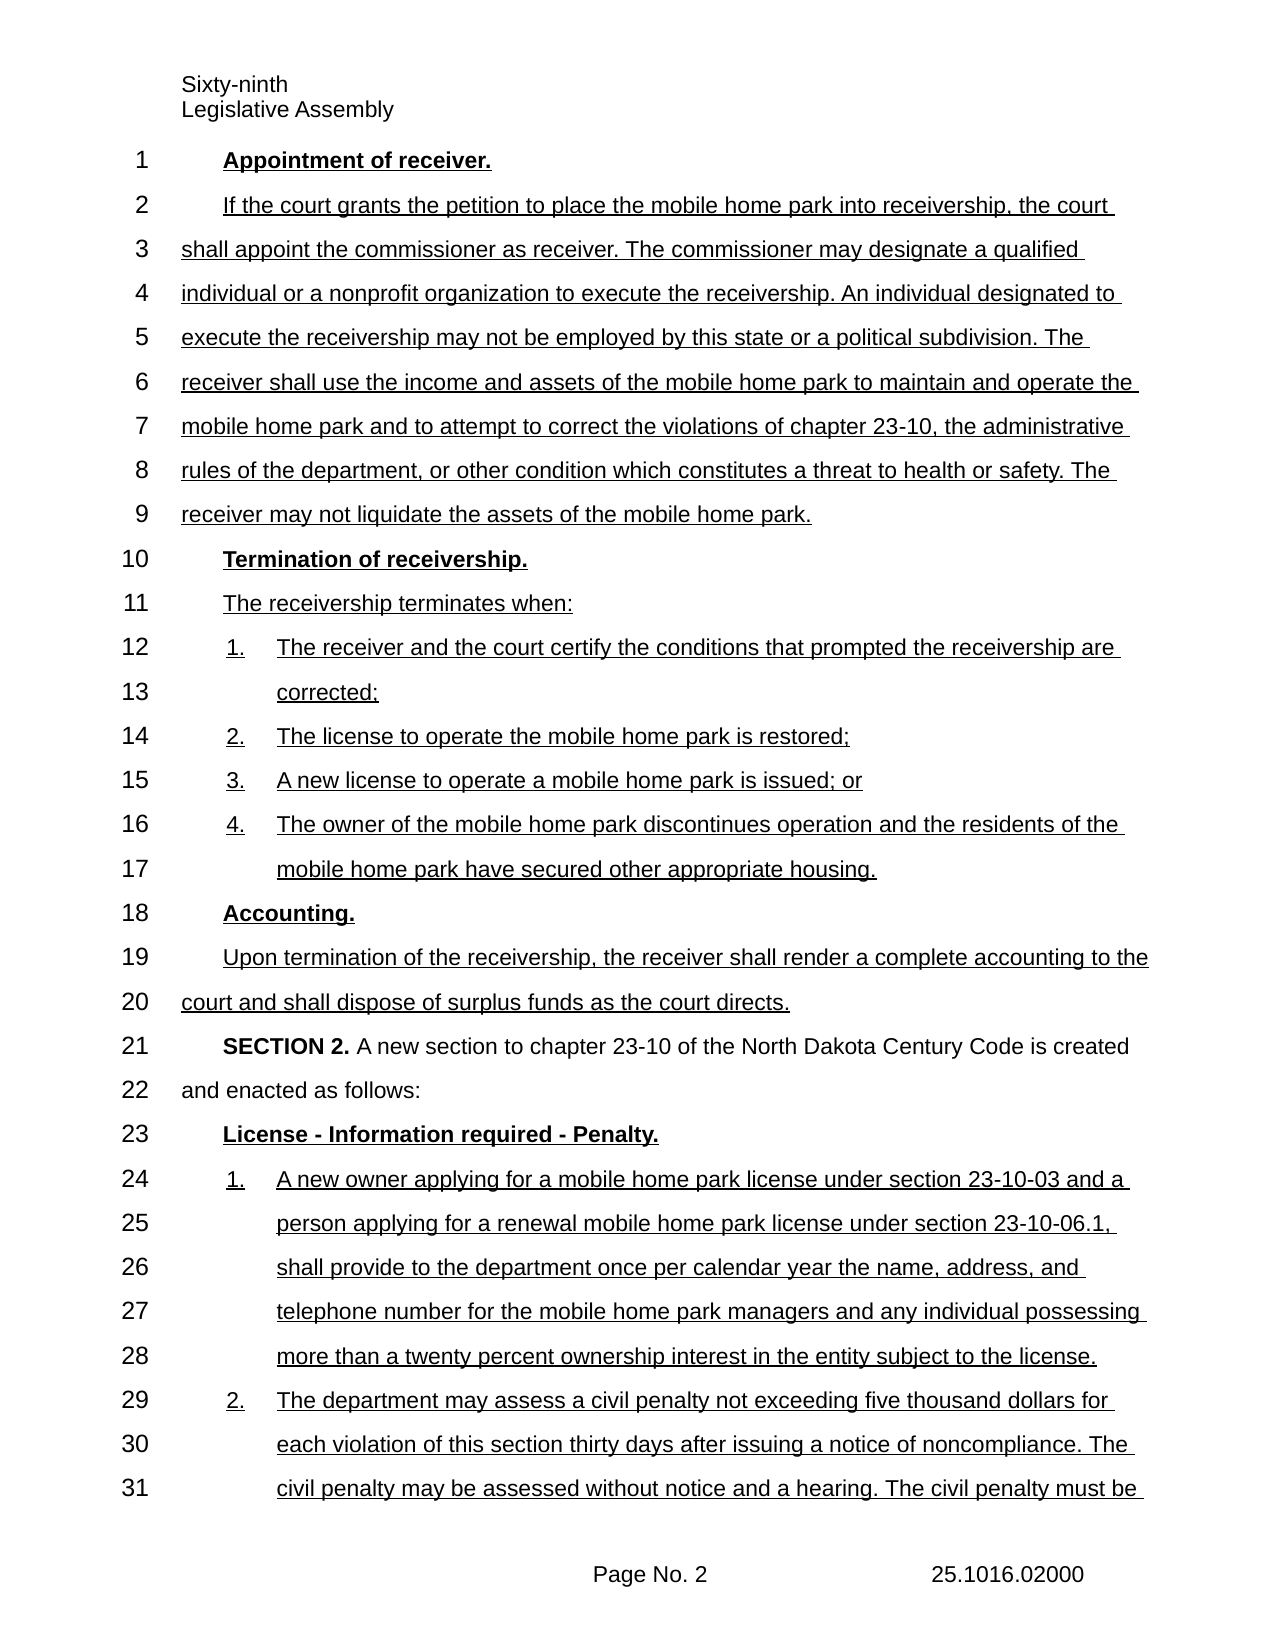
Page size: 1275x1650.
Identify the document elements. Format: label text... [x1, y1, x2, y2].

text Upon termination of the receivership, the receiver shall render a complete accounting to the court and shall dispose of surplus funds as the court directs. [181, 930, 1154, 1019]
text 2. The license to operate the mobile home park is restored; [181, 709, 1154, 753]
text 3. A new license to operate a mobile home park is issued; or [181, 753, 1154, 797]
subtitle Accounting. [181, 886, 1154, 930]
text 1. A new owner applying for a mobile home park license under section 23‑10‑03 and a person applying for a renewal mobile home park license under section 23‑10‑06.1, shall provide to the department once per calendar year the name, address, and telephone number for the mobile home park managers and any individual possessing more than a twenty percent ownership interest in the entity subject to the license. [181, 1152, 1154, 1373]
text The receivership terminates when: [181, 576, 1154, 620]
text 4. The owner of the mobile home park discontinues operation and the residents of the mobile home park have secured other appropriate housing. [181, 797, 1154, 886]
text 2. The department may assess a civil penalty not exceeding five thousand dollars for each violation of this section thirty days after issuing a notice of noncompliance. The civil penalty may be assessed without notice and a hearing. The civil penalty must be [181, 1373, 1154, 1506]
text If the court grants the petition to place the mobile home park into receivership, the court shall appoint the commissioner as receiver. The commissioner may designate a qualified individual or a nonprofit organization to execute the receivership. An individual designated to execute the receivership may not be employed by this state or a political subdivision. The receiver shall use the income and assets of the mobile home park to maintain and operate the mobile home park and to attempt to correct the violations of chapter 23‑10, the administrative rules of the department, or other condition which constitutes a threat to health or safety. The receiver may not liquidate the assets of the mobile home park. [181, 178, 1154, 532]
subtitle Appointment of receiver. [181, 133, 1154, 178]
subtitle Termination of receivership. [181, 532, 1154, 576]
text SECTION 2. A new section to chapter 23‑10 of the North Dakota Century Code is created and enacted as follows: [181, 1019, 1154, 1107]
text 1. The receiver and the court certify the conditions that prompted the receivership are corrected; [181, 620, 1154, 709]
subtitle License - Information required - Penalty. [181, 1107, 1154, 1152]
